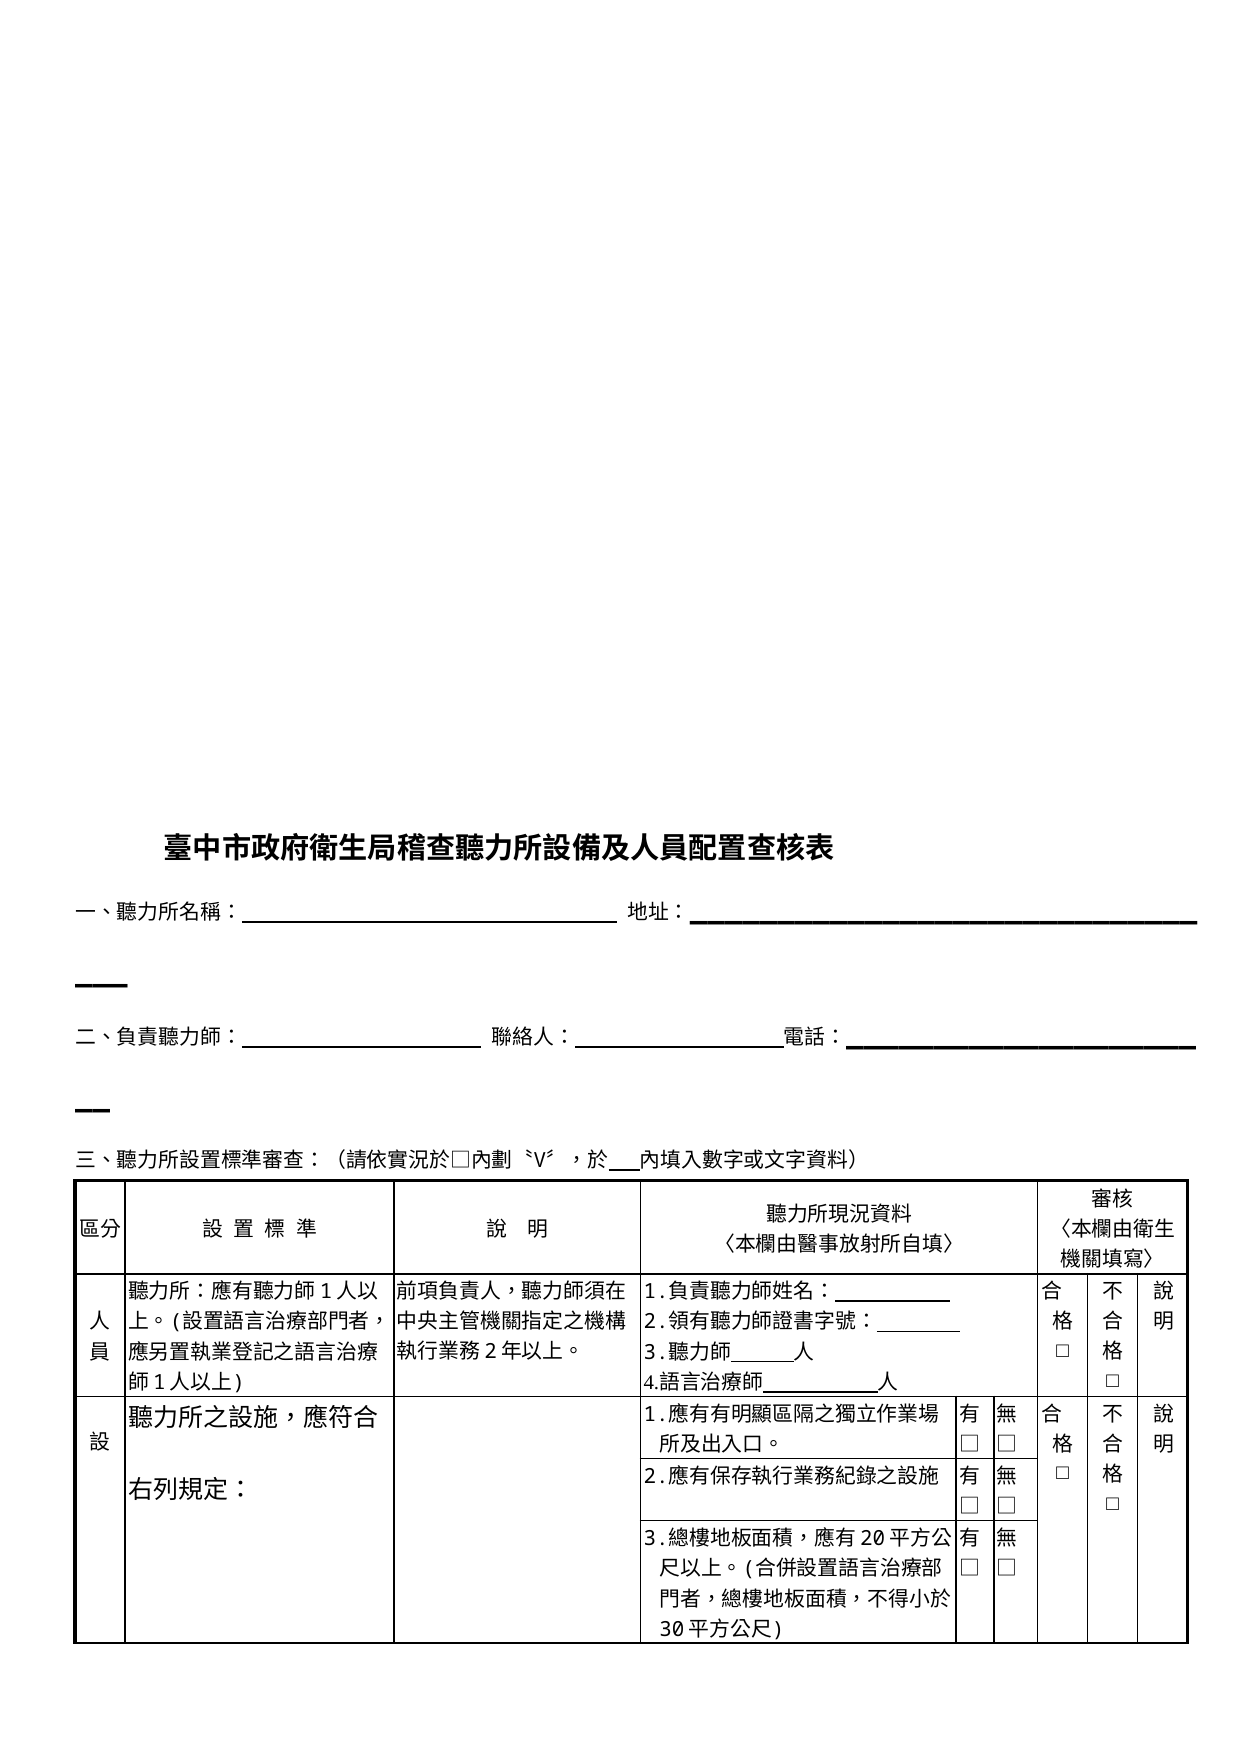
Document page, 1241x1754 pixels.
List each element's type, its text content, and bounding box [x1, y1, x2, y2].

table_cell 3.總樓地板面積，應有20平方公尺以上。(合併設置語言治療部門者，總樓地板面積，不得小於30平方公尺) [641, 1521, 955, 1642]
table_cell 不 合 格 □ [1088, 1397, 1137, 1642]
table_cell 有□ [957, 1397, 993, 1458]
table_cell 1.應有有明顯區隔之獨立作業場所及出入口。 [641, 1397, 955, 1458]
table_cell 有□ [957, 1521, 993, 1642]
text 二、負責聽力師： 聯絡人： 電話：______________________ [75, 992, 1200, 1117]
table_cell 前項負責人，聽力師須在中央主管機關指定之機構執行業務2年以上。 [395, 1275, 640, 1396]
text 臺中市政府衛生局稽查聽力所設備及人員配置查核表 [75, 804, 1200, 867]
table_cell 說 明 [1138, 1275, 1186, 1396]
table_cell 聽力所之設施，應符合右列規定： [126, 1397, 393, 1642]
table_cell 合 格 □ [1038, 1275, 1087, 1396]
table_header 區分 [77, 1182, 124, 1273]
table_cell 無□ [995, 1397, 1037, 1458]
table_cell 無□ [995, 1459, 1037, 1519]
table_cell 2.應有保存執行業務紀錄之設施 [641, 1459, 955, 1519]
table_cell 不 合 格 □ [1088, 1275, 1137, 1396]
table_cell 聽力所：應有聽力師1人以上。(設置語言治療部門者，應另置執業登記之語言治療師1人以上) [126, 1275, 393, 1396]
text 三、聽力所設置標準審查：（請依實況於□內劃〝V〞，於 內填入數字或文字資料） [75, 1117, 1240, 1179]
table_header 說 明 [395, 1182, 640, 1273]
table_cell 無□ [995, 1521, 1037, 1642]
table_cell 合 格 □ [1038, 1397, 1087, 1642]
table_cell [395, 1397, 640, 1642]
table_cell 1.負責聽力師姓名： 2.領有聽力師證書字號： 3.聽力師 人 4.語言治療師 人 [641, 1275, 1037, 1396]
table_header 聽力所現況資料 〈本欄由醫事放射所自填〉 [641, 1182, 1037, 1273]
text 一、聽力所名稱： 地址：________________________________ [75, 867, 1200, 992]
table_cell 設 [77, 1397, 124, 1642]
table_header 設 置 標 準 [126, 1182, 393, 1273]
table_cell 人 員 [77, 1275, 124, 1396]
table_cell 有□ [957, 1459, 993, 1519]
table_cell 說 明 [1138, 1397, 1186, 1642]
table_header 審核 〈本欄由衛生機關填寫〉 [1038, 1182, 1186, 1273]
